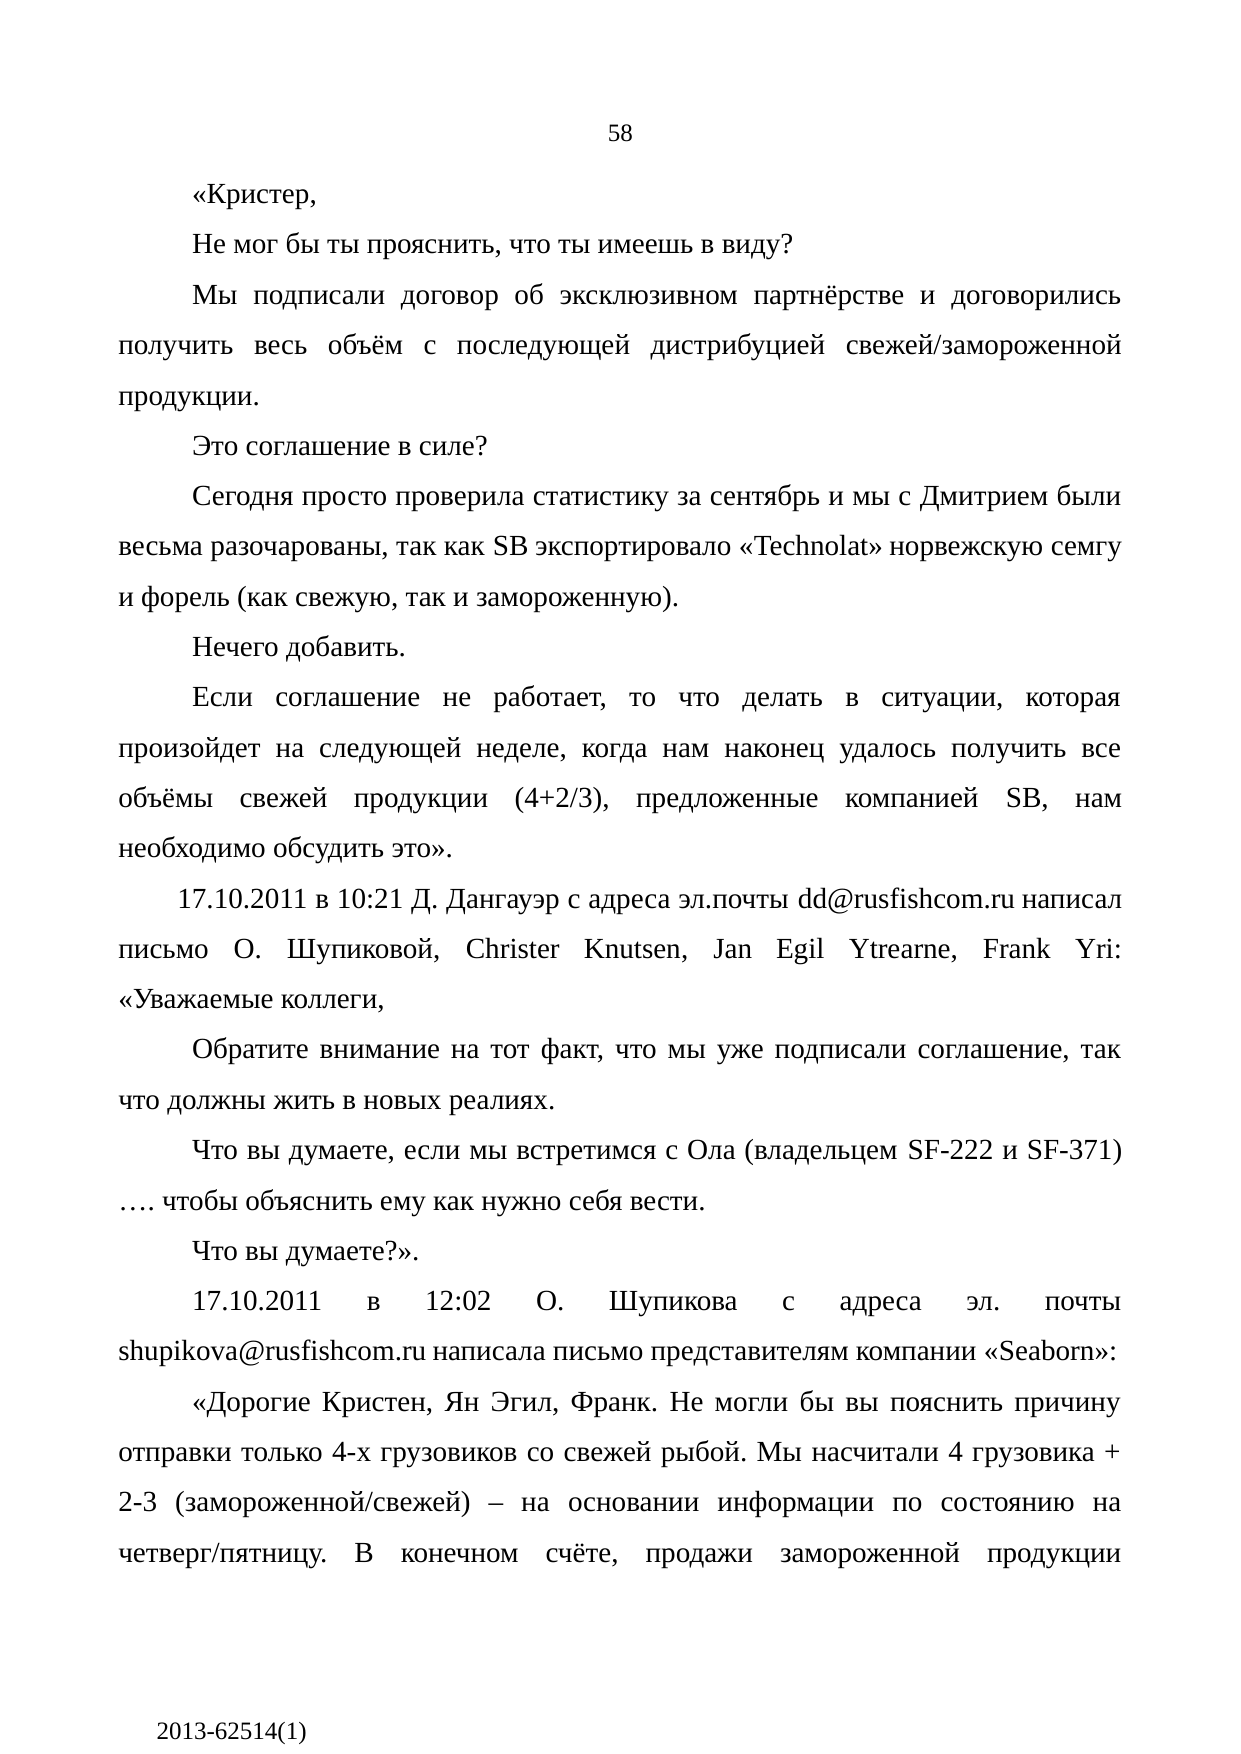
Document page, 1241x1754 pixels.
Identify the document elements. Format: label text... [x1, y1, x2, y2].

text «Дорогие Кристен, Ян Эгил, Франк. Не могли бы вы пояснить причину отправки только 4-х грузовиков со свежей рыбой. Мы насчитали 4 грузовика + 2-3 (замороженной/свежей) – на основании информации по состоянию на четверг/пятницу. В конечном счёте, продажи замороженной продукции [118, 1384, 1122, 1568]
text 17.10.2011 в 12:02 О. Шупикова с адреса эл. почты shupikova@rusfishcom.ru написала письмо представителям компании «Seaborn»: [118, 1283, 1122, 1367]
text Что вы думаете, если мы встретимся с Ола (владельцем SF-222 и SF-371)…. чтобы объяснить ему как нужно себя вести. [118, 1132, 1122, 1216]
text Не мог бы ты прояснить, что ты имеешь в виду? [118, 227, 1122, 260]
text Обратите внимание на тот факт, что мы уже подписали соглашение, так что должны жить в новых реалиях. [118, 1032, 1122, 1116]
text Мы подписали договор об эксклюзивном партнёрстве и договорились получить весь объём с последующей дистрибуцией свежей/замороженной продукции. [118, 277, 1122, 411]
text «Кристер, [118, 176, 1122, 210]
text Сегодня просто проверила статистику за сентябрь и мы с Дмитрием были весьма разочарованы, так как SB экспортировало «Technolat» норвежскую семгу и форель (как свежую, так и замороженную). [118, 478, 1122, 612]
text Если соглашение не работает, то что делать в ситуации, которая произойдет на следующей неделе, когда нам наконец удалось получить все объёмы свежей продукции (4+2/3), предложенные компанией SB, нам необходимо обсудить это». [118, 679, 1122, 864]
text Это соглашение в силе? [118, 428, 1122, 461]
text 17.10.2011 в 10:21 Д. Дангауэр с адреса эл.почты dd@rusfishcom.ru написал письмо О. Шупиковой, Christer Knutsen, Jan Egil Ytrearne, Frank Yri: «Уважаемые коллеги, [118, 881, 1122, 1015]
text Нечего добавить. [118, 629, 1122, 663]
text Что вы думаете?». [118, 1233, 1122, 1266]
